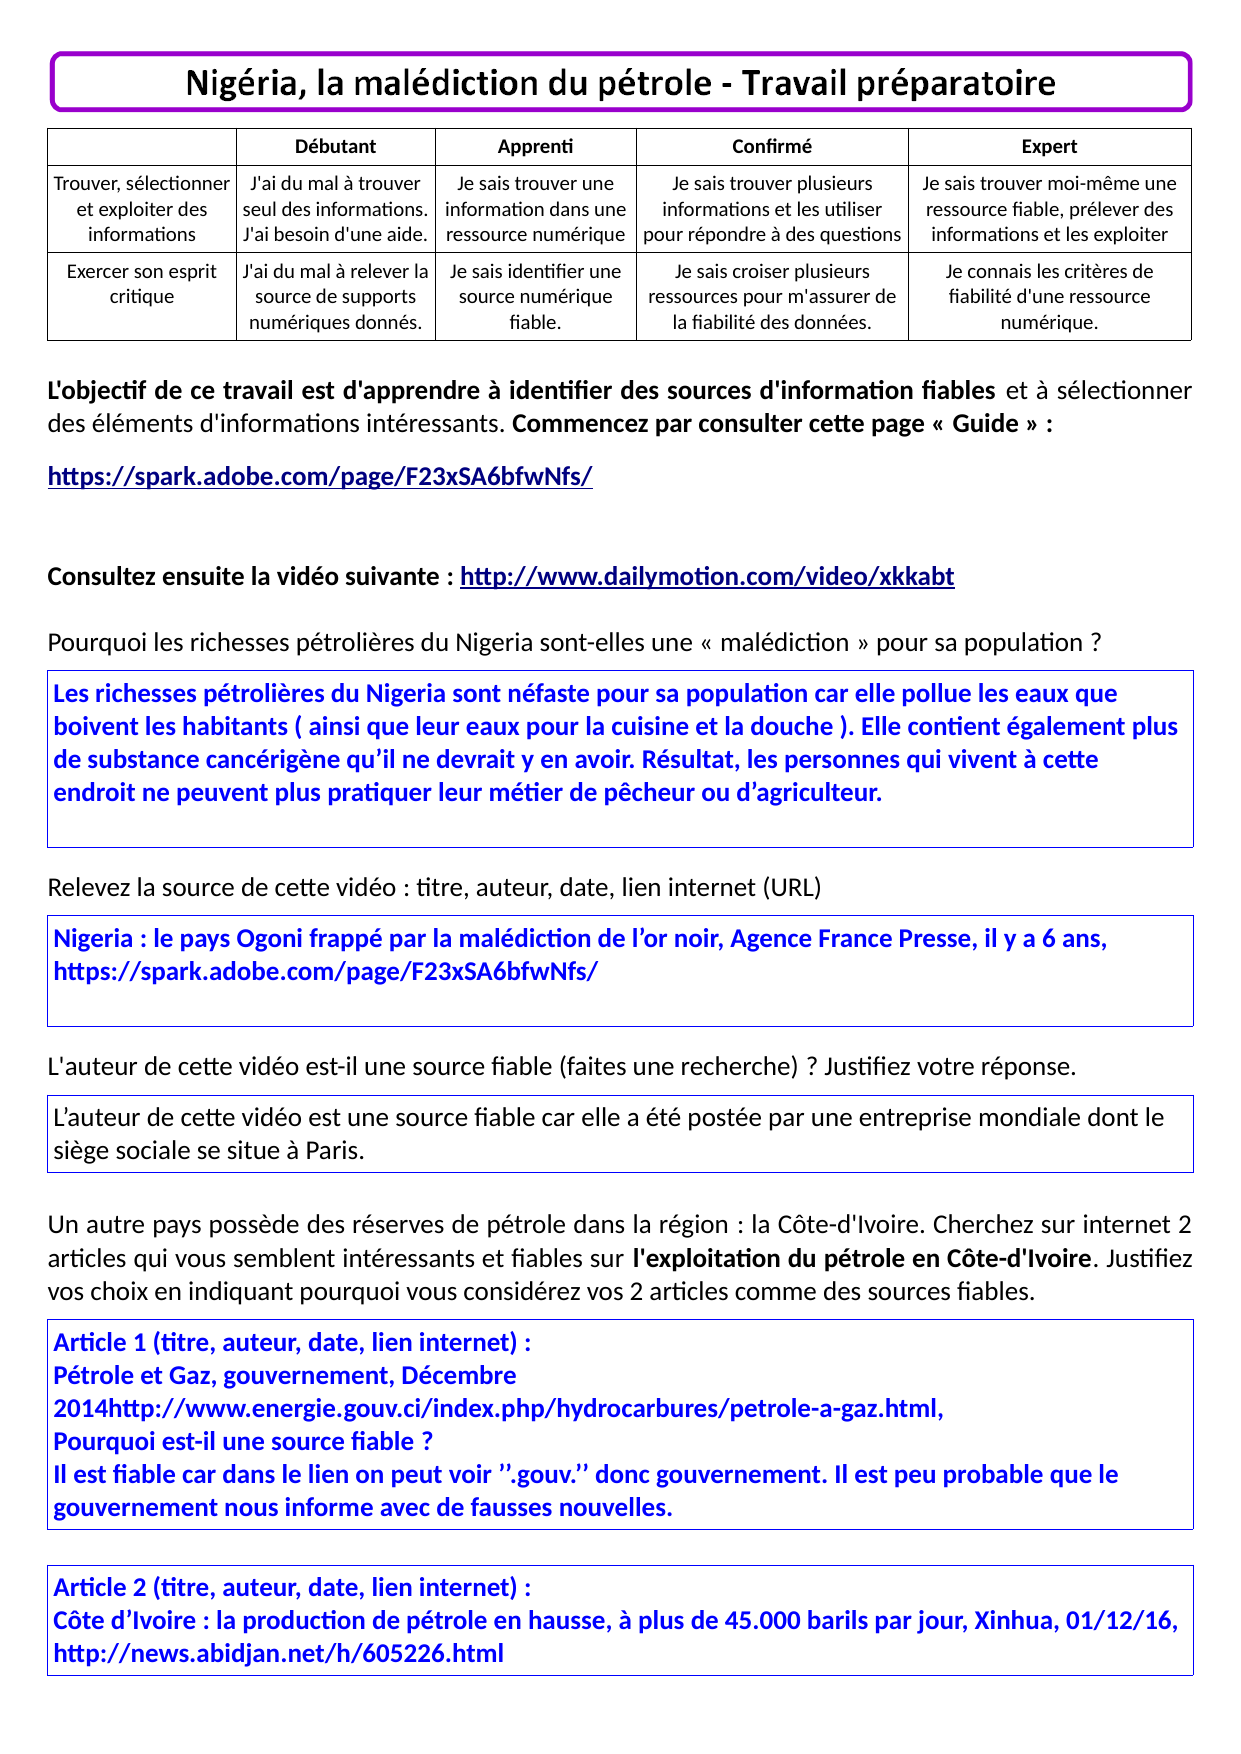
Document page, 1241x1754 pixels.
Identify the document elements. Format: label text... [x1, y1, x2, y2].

table_cell Je sais trouver une information dans une ressource numérique [436, 166, 636, 252]
table_header Débutant [237, 129, 435, 164]
picture [47, 47, 1193, 113]
table_cell Exercer son esprit critique [48, 253, 236, 340]
table_cell Je connais les critères de fiabilité d'une ressource numérique. [909, 253, 1191, 340]
table_header Nigeria : le pays Ogoni frappé par la malédiction de l’or noir, Agence France Presse, il y a 6 ans, https://spark.adobe.com/page/F23xSA6bfwNfs/ [48, 916, 1193, 1026]
text Un autre pays possède des réserves de pétrole dans la région : la Côte-d'Ivoire. Cherchez sur internet 2 articles qui vous semblent intéressants et fiables sur l'exploitation du pétrole en Côte-d'Ivoire. Justifiez vos choix en indiquant pourquoi vous considérez vos 2 articles comme des sources fiables. [47, 1208, 1193, 1307]
text Relevez la source de cette vidéo : titre, auteur, date, lien internet (URL) [47, 870, 1193, 903]
table_cell Trouver, sélectionner et exploiter des informations [48, 166, 236, 252]
text Consultez ensuite la vidéo suivante : http://www.dailymotion.com/video/xkkabt [47, 559, 1193, 592]
table_cell J'ai du mal à trouver seul des informations. J'ai besoin d'une aide. [237, 166, 435, 252]
table_header Article 1 (titre, auteur, date, lien internet) : Pétrole et Gaz, gouvernement, Décembre 2014http://www.energie.gouv.ci/index.php/hydrocarbures/petrole-a-gaz.html, Pourquoi est-il une source fiable ? Il est fiable car dans le lien on peut voir ’’.gouv.’’ donc gouvernement. Il est peu probable que le gouvernement nous informe avec de fausses nouvelles. [48, 1320, 1193, 1529]
table_header Les richesses pétrolières du Nigeria sont néfaste pour sa population car elle pollue les eaux que boivent les habitants ( ainsi que leur eaux pour la cuisine et la douche ). Elle contient également plus de substance cancérigène qu’il ne devrait y en avoir. Résultat, les personnes qui vivent à cette endroit ne peuvent plus pratiquer leur métier de pêcheur ou d’agriculteur. [48, 671, 1193, 847]
table_cell J'ai du mal à relever la source de supports numériques donnés. [237, 253, 435, 340]
table_cell Je sais trouver moi-même une ressource fiable, prélever des informations et les exploiter [909, 166, 1191, 252]
text https://spark.adobe.com/page/F23xSA6bfwNfs/ [47, 459, 1193, 493]
table_cell Je sais trouver plusieurs informations et les utiliser pour répondre à des questions [637, 166, 908, 252]
text L'objectif de ce travail est d'apprendre à identifier des sources d'information fiables et à sélectionner des éléments d'informations intéressants. Commencez par consulter cette page « Guide » : [47, 373, 1193, 439]
table_cell Je sais croiser plusieurs ressources pour m'assurer de la fiabilité des données. [637, 253, 908, 340]
table_cell Je sais identifier une source numérique fiable. [436, 253, 636, 340]
table_header L’auteur de cette vidéo est une source fiable car elle a été postée par une entreprise mondiale dont le siège sociale se situe à Paris. [48, 1096, 1193, 1172]
table_header Confirmé [637, 129, 908, 164]
table_header Expert [909, 129, 1191, 164]
table_header Apprenti [436, 129, 636, 164]
table_header [48, 129, 236, 164]
text L'auteur de cette vidéo est-il une source fiable (faites une recherche) ? Justifiez votre réponse. [47, 1049, 1193, 1082]
text Pourquoi les richesses pétrolières du Nigeria sont-elles une « malédiction » pour sa population ? [47, 625, 1193, 658]
table_header Article 2 (titre, auteur, date, lien internet) : Côte d’Ivoire : la production de pétrole en hausse, à plus de 45.000 barils par jour, Xinhua, 01/12/16, http://news.abidjan.net/h/605226.html [48, 1566, 1193, 1675]
